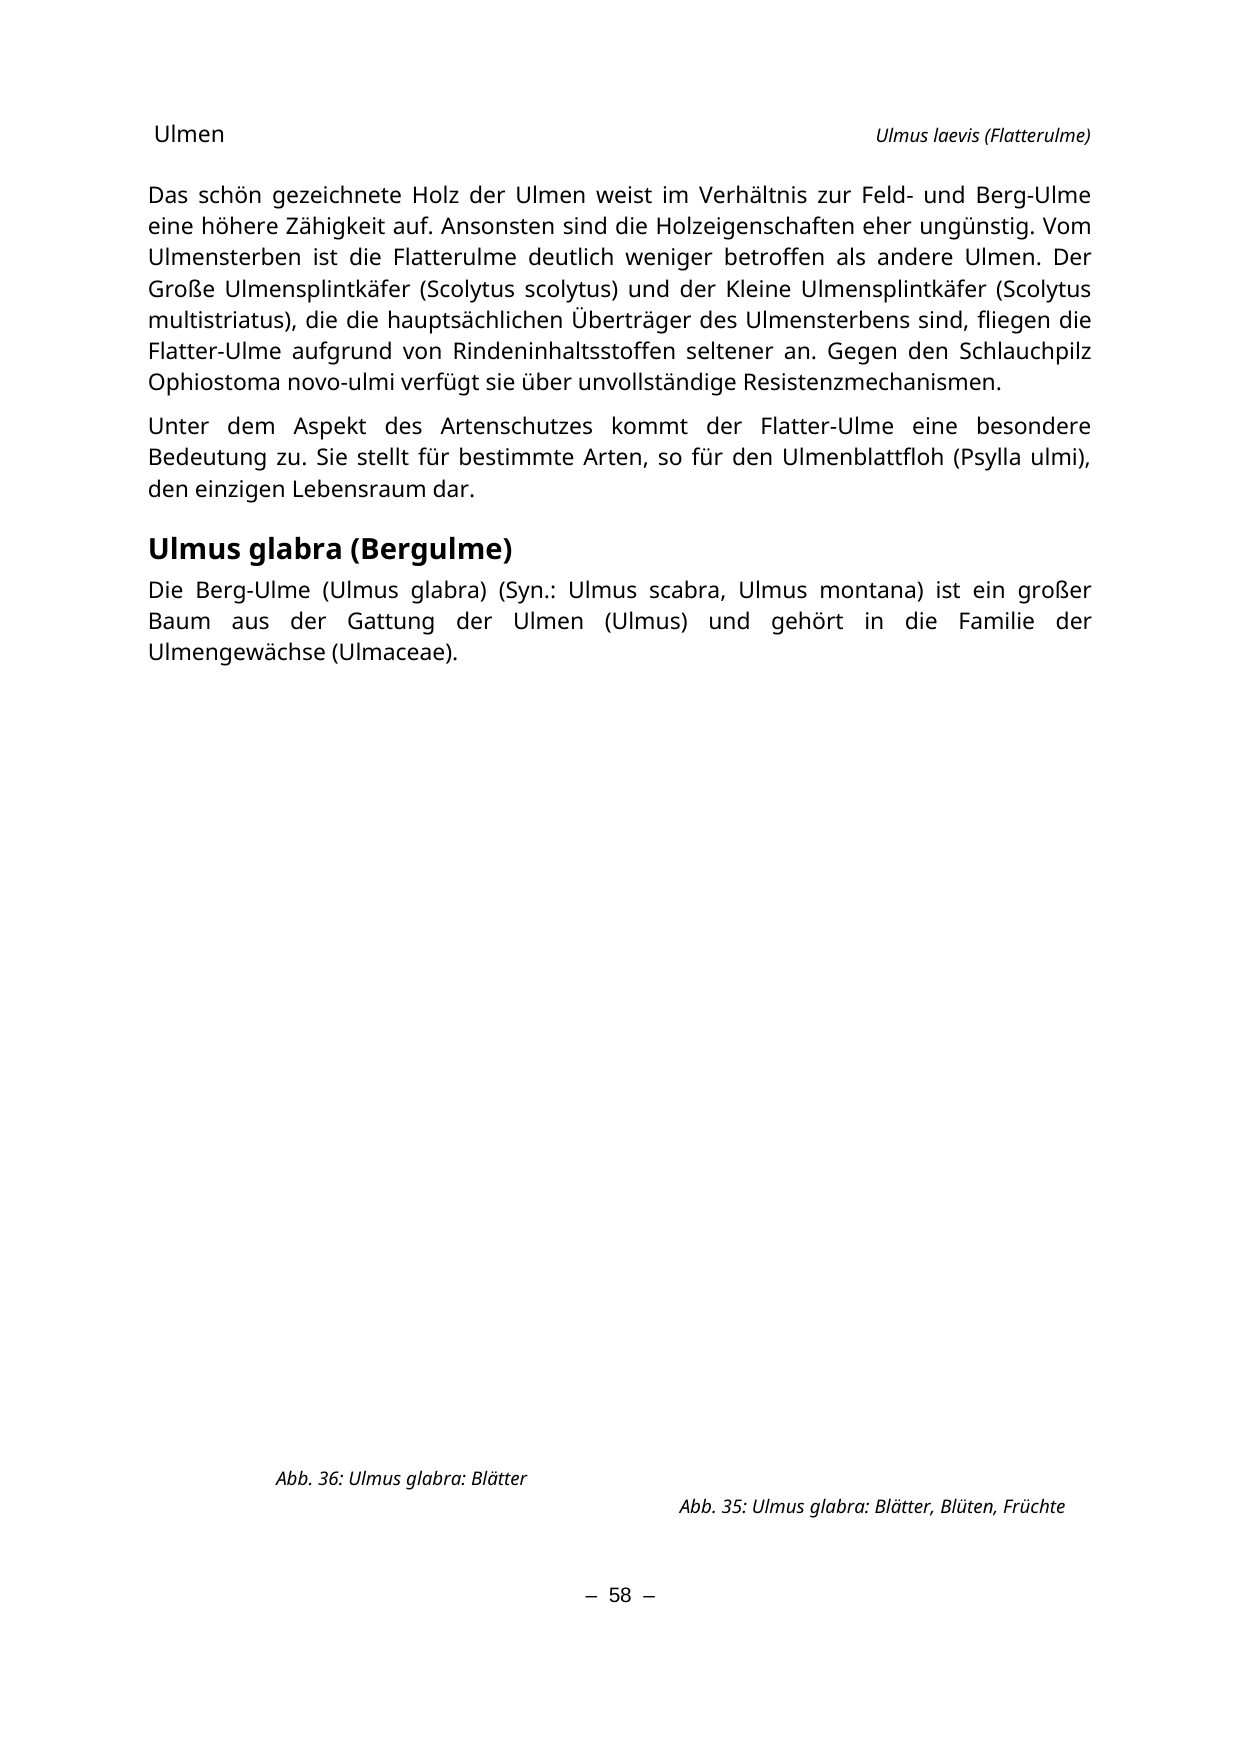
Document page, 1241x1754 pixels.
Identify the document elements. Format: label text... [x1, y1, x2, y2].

text Das schön gezeichnete Holz der Ulmen weist im Verhältnis zur Feld- und Berg-Ulme eine höhere Zähigkeit auf. Ansonsten sind die Holzeigenschaften eher ungünstig. Vom Ulmensterben ist die Flatterulme deutlich weniger betroffen als andere Ulmen. Der Große Ulmensplintkäfer (Scolytus scolytus) und der Kleine Ulmensplintkäfer (Scolytus multistriatus), die die hauptsächlichen Überträger des Ulmensterbens sind, fliegen die Flatter-Ulme aufgrund von Rindeninhaltsstoffen seltener an. Gegen den Schlauchpilz Ophiostoma novo-ulmi verfügt sie über unvollständige Resistenzmechanismen. [148, 179, 1093, 398]
text Abb. 36: Ulmus glabra: Blätter [148, 826, 654, 1490]
subtitle Ulmus glabra (Bergulme) [148, 528, 1093, 568]
text Unter dem Aspekt des Artenschutzes kommt der Flatter-Ulme eine besondere Bedeutung zu. Sie stellt für bestimmte Arten, so für den Ulmenblattfloh (Psylla ulmi), den einzigen Lebensraum dar. [148, 410, 1093, 504]
text Abb. 35: Ulmus glabra: Blätter, Blüten, Früchte [654, 792, 1093, 1518]
text Die Berg-Ulme (Ulmus glabra) (Syn.: Ulmus scabra, Ulmus montana) ist ein großer Baum aus der Gattung der Ulmen (Ulmus) und gehört in die Familie der Ulmengewächse (Ulmaceae). [148, 573, 1093, 667]
